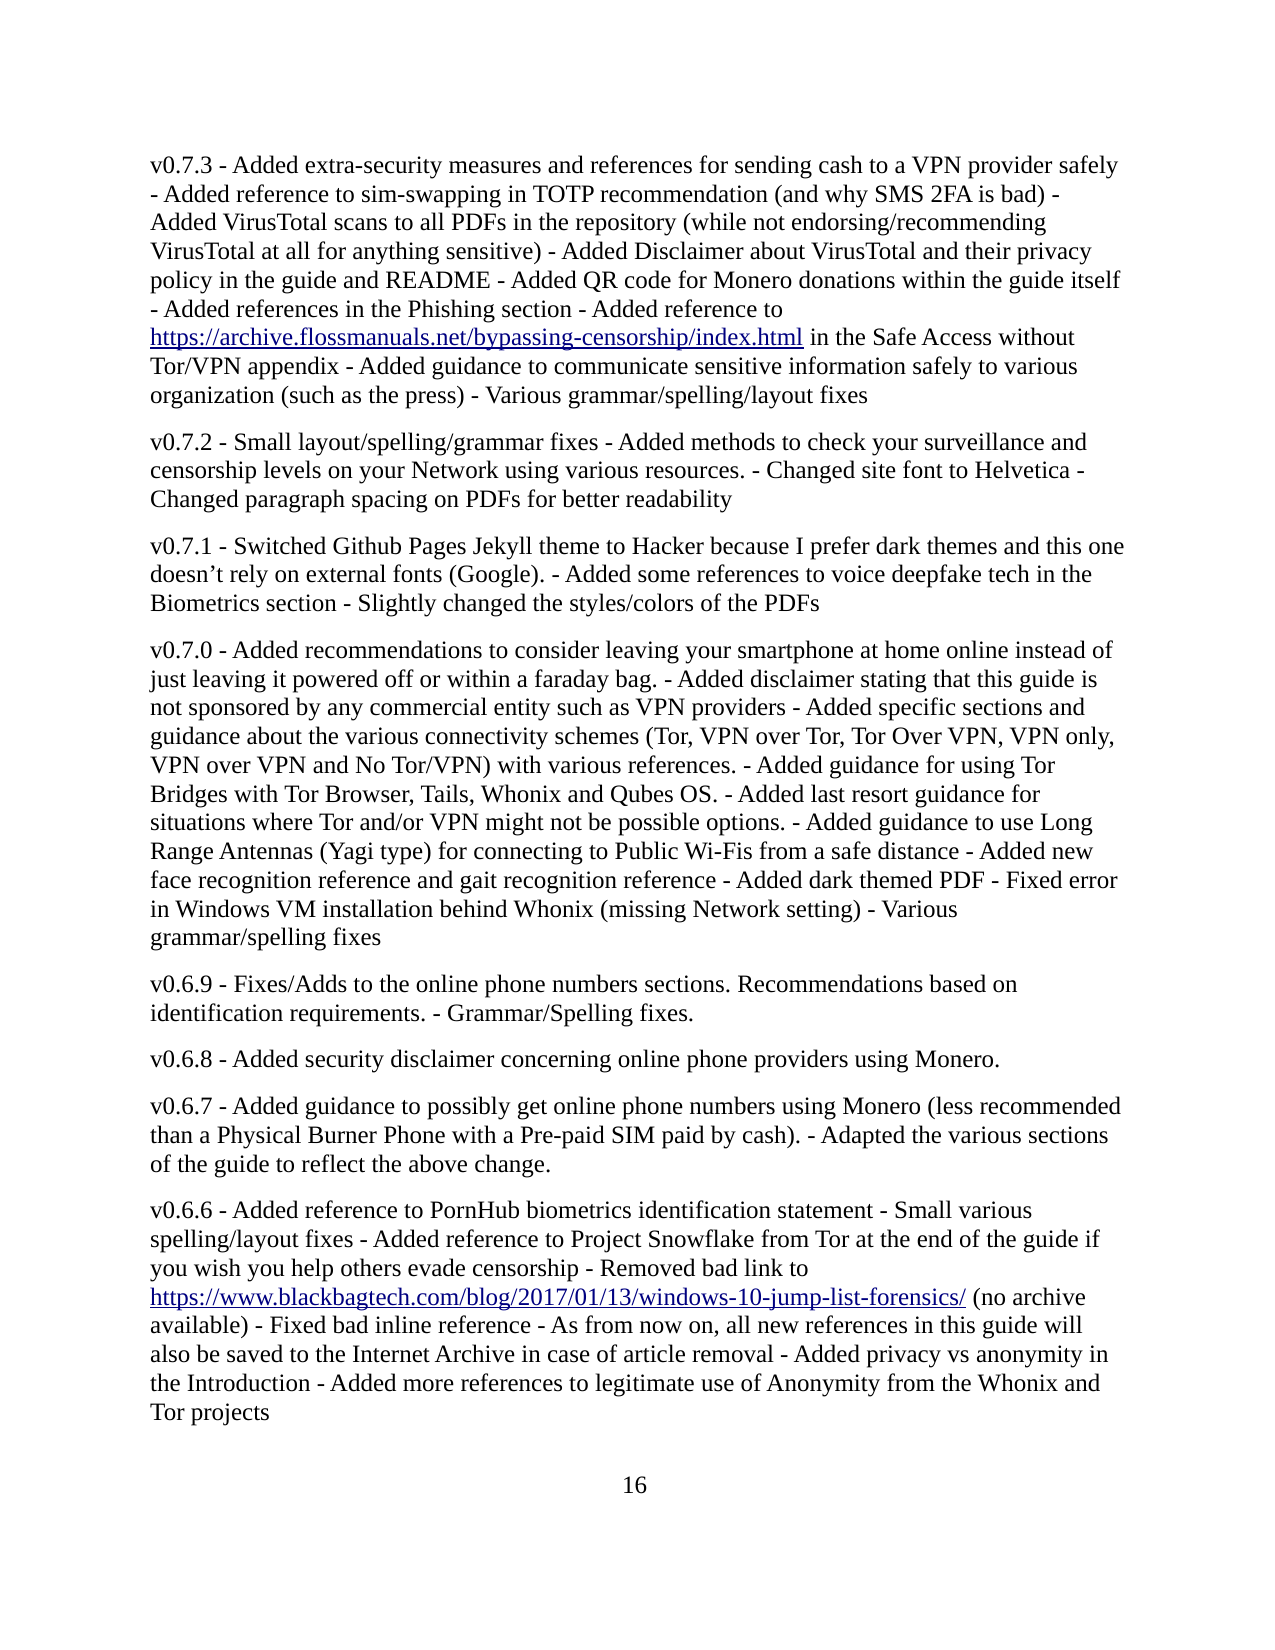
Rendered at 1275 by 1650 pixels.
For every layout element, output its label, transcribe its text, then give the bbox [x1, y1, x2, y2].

text v0.6.8 - Added security disclaimer concerning online phone providers using Monero. [150, 1044, 1125, 1073]
text v0.6.7 - Added guidance to possibly get online phone numbers using Monero (less recommended than a Physical Burner Phone with a Pre-paid SIM paid by cash). - Adapted the various sections of the guide to reflect the above change. [150, 1091, 1125, 1177]
text v0.7.1 - Switched Github Pages Jekyll theme to Hacker because I prefer dark themes and this one doesn’t rely on external fonts (Google). - Added some references to voice deepfake tech in the Biometrics section - Slightly changed the styles/colors of the PDFs [150, 531, 1125, 617]
text v0.7.0 - Added recommendations to consider leaving your smartphone at home online instead of just leaving it powered off or within a faraday bag. - Added disclaimer stating that this guide is not sponsored by any commercial entity such as VPN providers - Added specific sections and guidance about the various connectivity schemes (Tor, VPN over Tor, Tor Over VPN, VPN only, VPN over VPN and No Tor/VPN) with various references. - Added guidance for using Tor Bridges with Tor Browser, Tails, Whonix and Qubes OS. - Added last resort guidance for situations where Tor and/or VPN might not be possible options. - Added guidance to use Long Range Antennas (Yagi type) for connecting to Public Wi-Fis from a safe distance - Added new face recognition reference and gait recognition reference - Added dark themed PDF - Fixed error in Windows VM installation behind Whonix (missing Network setting) - Various grammar/spelling fixes [150, 635, 1125, 951]
text v0.7.3 - Added extra-security measures and references for sending cash to a VPN provider safely - Added reference to sim-swapping in TOTP recommendation (and why SMS 2FA is bad) - Added VirusTotal scans to all PDFs in the repository (while not endorsing/recommending VirusTotal at all for anything sensitive) - Added Disclaimer about VirusTotal and their privacy policy in the guide and README - Added QR code for Monero donations within the guide itself - Added references in the Phishing section - Added reference to https://archive.flossmanuals.net/bypassing-censorship/index.html in the Safe Access without Tor/VPN appendix - Added guidance to communicate sensitive information safely to various organization (such as the press) - Various grammar/spelling/layout fixes [150, 150, 1125, 409]
text v0.6.6 - Added reference to PornHub biometrics identification statement - Small various spelling/layout fixes - Added reference to Project Snowflake from Tor at the end of the guide if you wish you help others evade censorship - Removed bad link to https://www.blackbagtech.com/blog/2017/01/13/windows-10-jump-list-forensics/ (no archive available) - Fixed bad inline reference - As from now on, all new references in this guide will also be saved to the Internet Archive in case of article removal - Added privacy vs anonymity in the Introduction - Added more references to legitimate use of Anonymity from the Whonix and Tor projects [150, 1195, 1125, 1425]
text v0.7.2 - Small layout/spelling/grammar fixes - Added methods to check your surveillance and censorship levels on your Network using various resources. - Changed site font to Helvetica - Changed paragraph spacing on PDFs for better readability [150, 427, 1125, 513]
text v0.6.9 - Fixes/Adds to the online phone numbers sections. Recommendations based on identification requirements. - Grammar/Spelling fixes. [150, 969, 1125, 1027]
